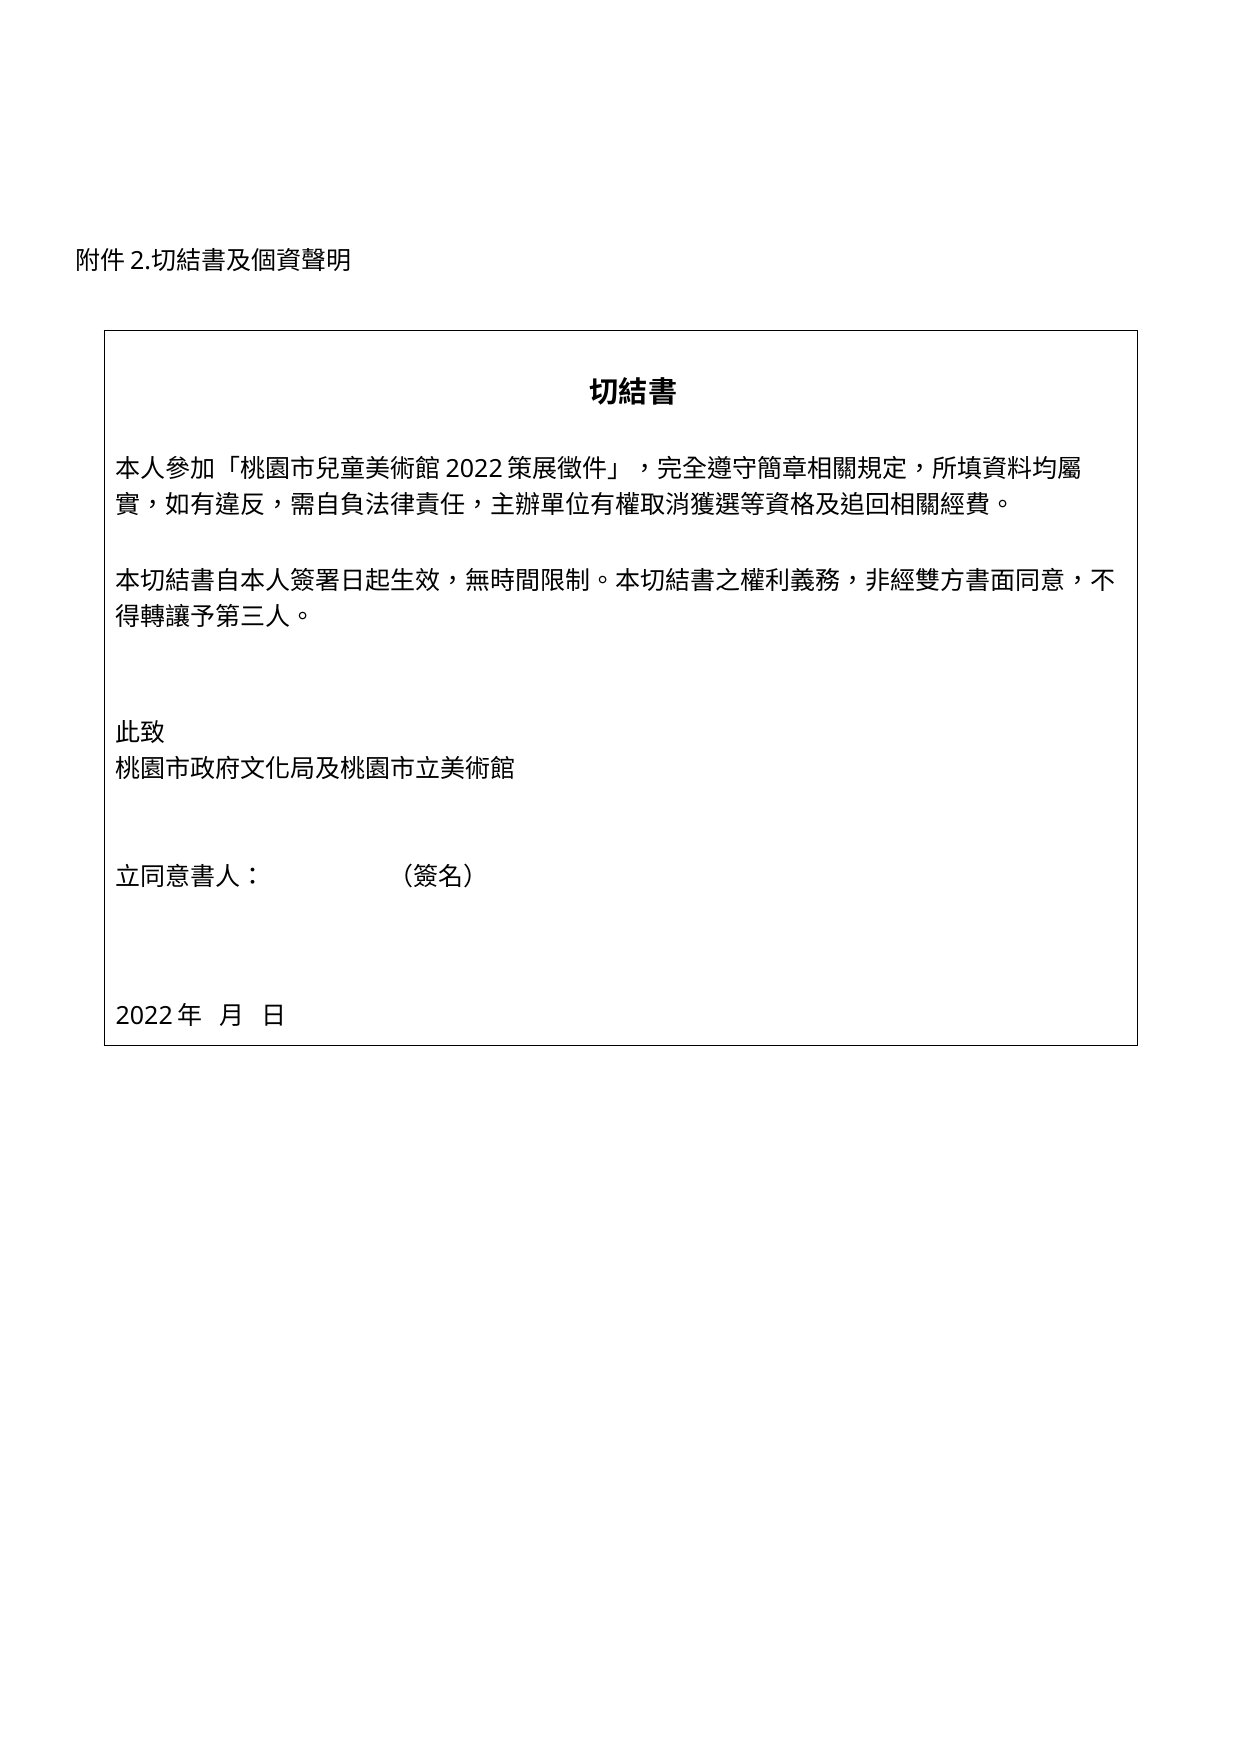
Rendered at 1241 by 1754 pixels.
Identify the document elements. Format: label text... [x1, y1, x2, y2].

text 附件2.切結書及個資聲明 [75, 239, 1165, 277]
table_header 切結書 本人參加「桃園市兒童美術館2022策展徵件」，完全遵守簡章相關規定，所填資料均屬實，如有違反，需自負法律責任，主辦單位有權取消獲選等資格及追回相關經費。 本切結書自本人簽署日起生效，無時間限制。本切結書之權利義務，非經雙方書面同意，不得轉讓予第三人。 此致 桃園市政府文化局及桃園市立美術館 立同意書人： （簽名） 2022年 月 日 [105, 331, 1137, 1045]
